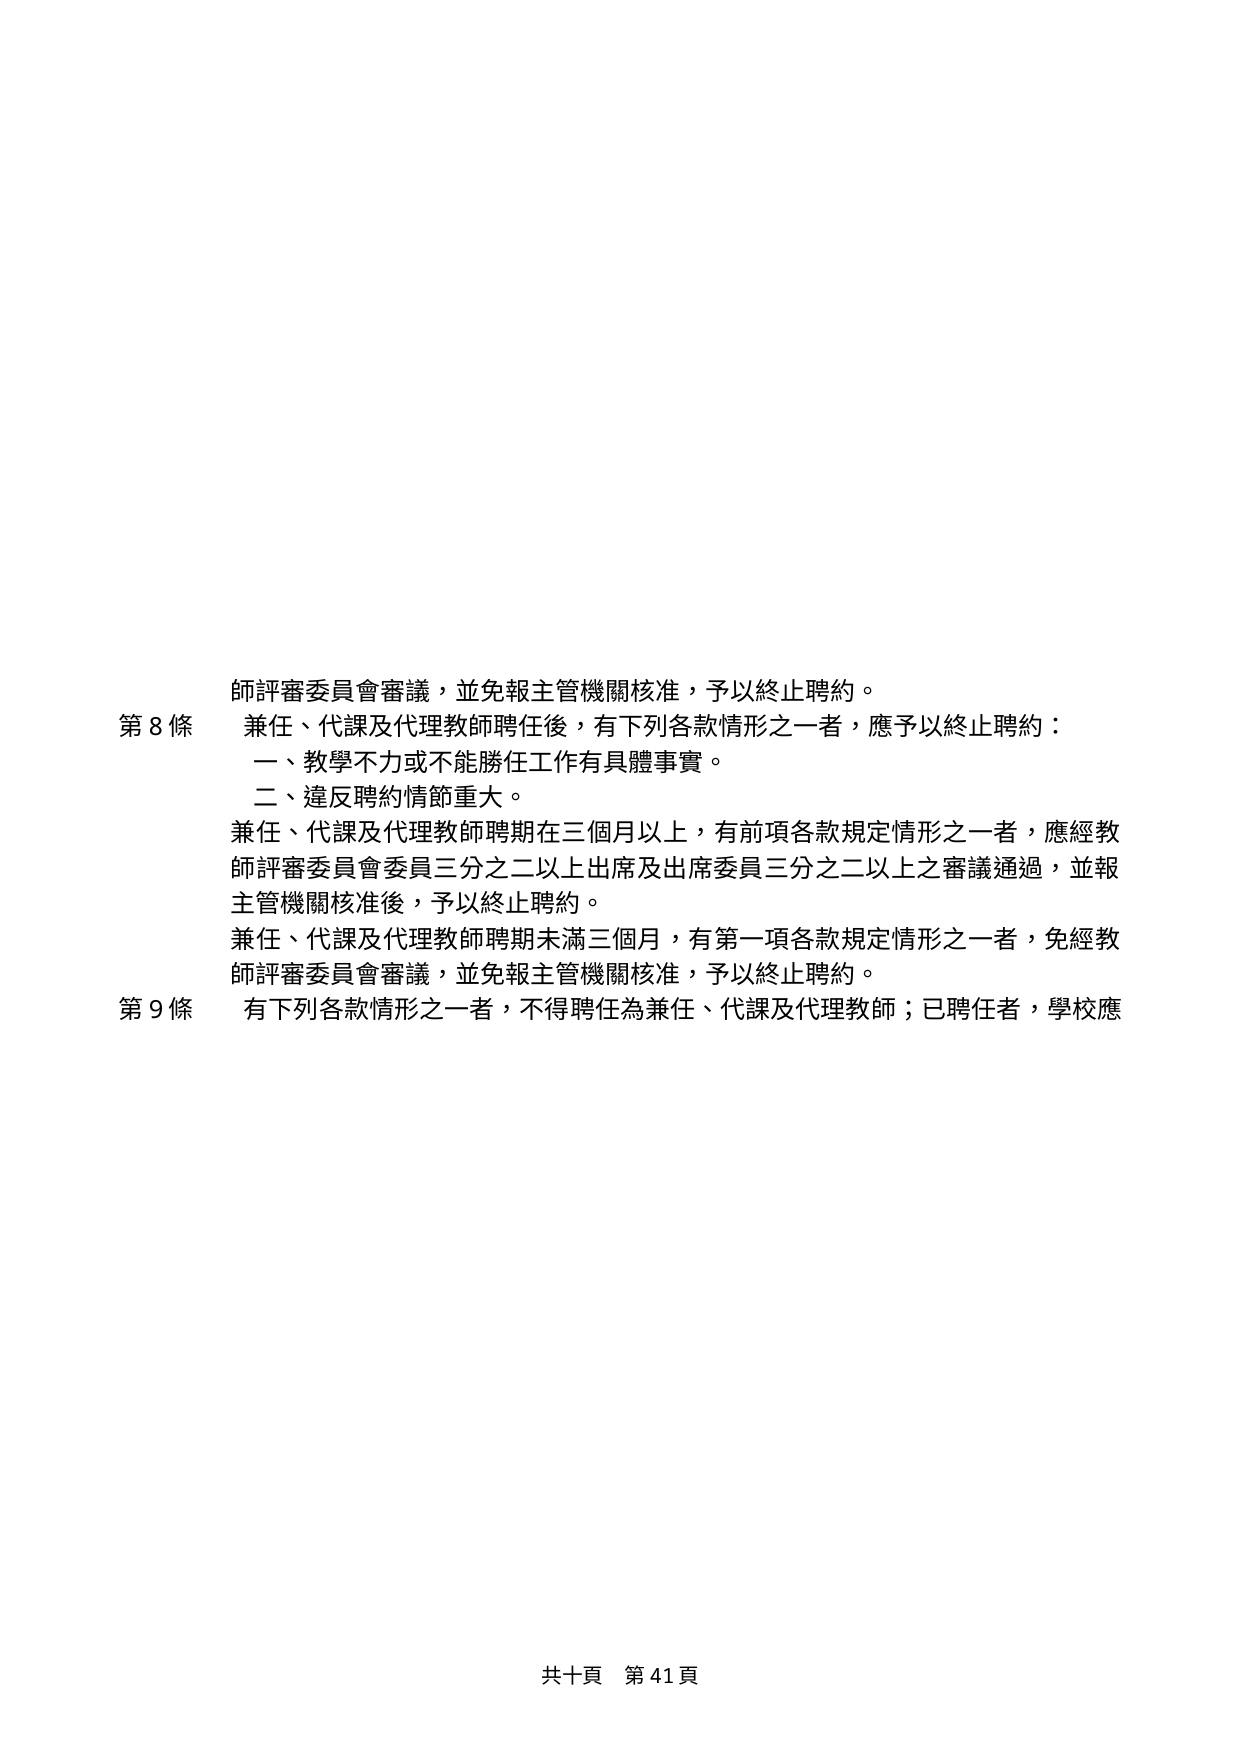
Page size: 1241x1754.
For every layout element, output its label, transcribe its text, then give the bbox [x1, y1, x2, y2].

text 兼任、代課及代理教師聘期在三個月以上，有前項各款規定情形之一者，應經教師評審委員會委員三分之二以上出席及出席委員三分之二以上之審議通過，並報主管機關核准後，予以終止聘約。 [230, 813, 1122, 920]
text 兼任、代課及代理教師聘期未滿三個月，有第一項各款規定情形之一者，免經教師評審委員會審議，並免報主管機關核准，予以終止聘約。 [230, 920, 1122, 991]
text 一、教學不力或不能勝任工作有具體事實。 [118, 743, 1122, 778]
text 師評審委員會審議，並免報主管機關核准，予以終止聘約。 [230, 672, 1122, 707]
text 第9條 有下列各款情形之一者，不得聘任為兼任、代課及代理教師；已聘任者，學校應 [118, 991, 1122, 1026]
text 二、違反聘約情節重大。 [118, 778, 1122, 813]
text 第8條 兼任、代課及代理教師聘任後，有下列各款情形之一者，應予以終止聘約： [118, 707, 1122, 743]
